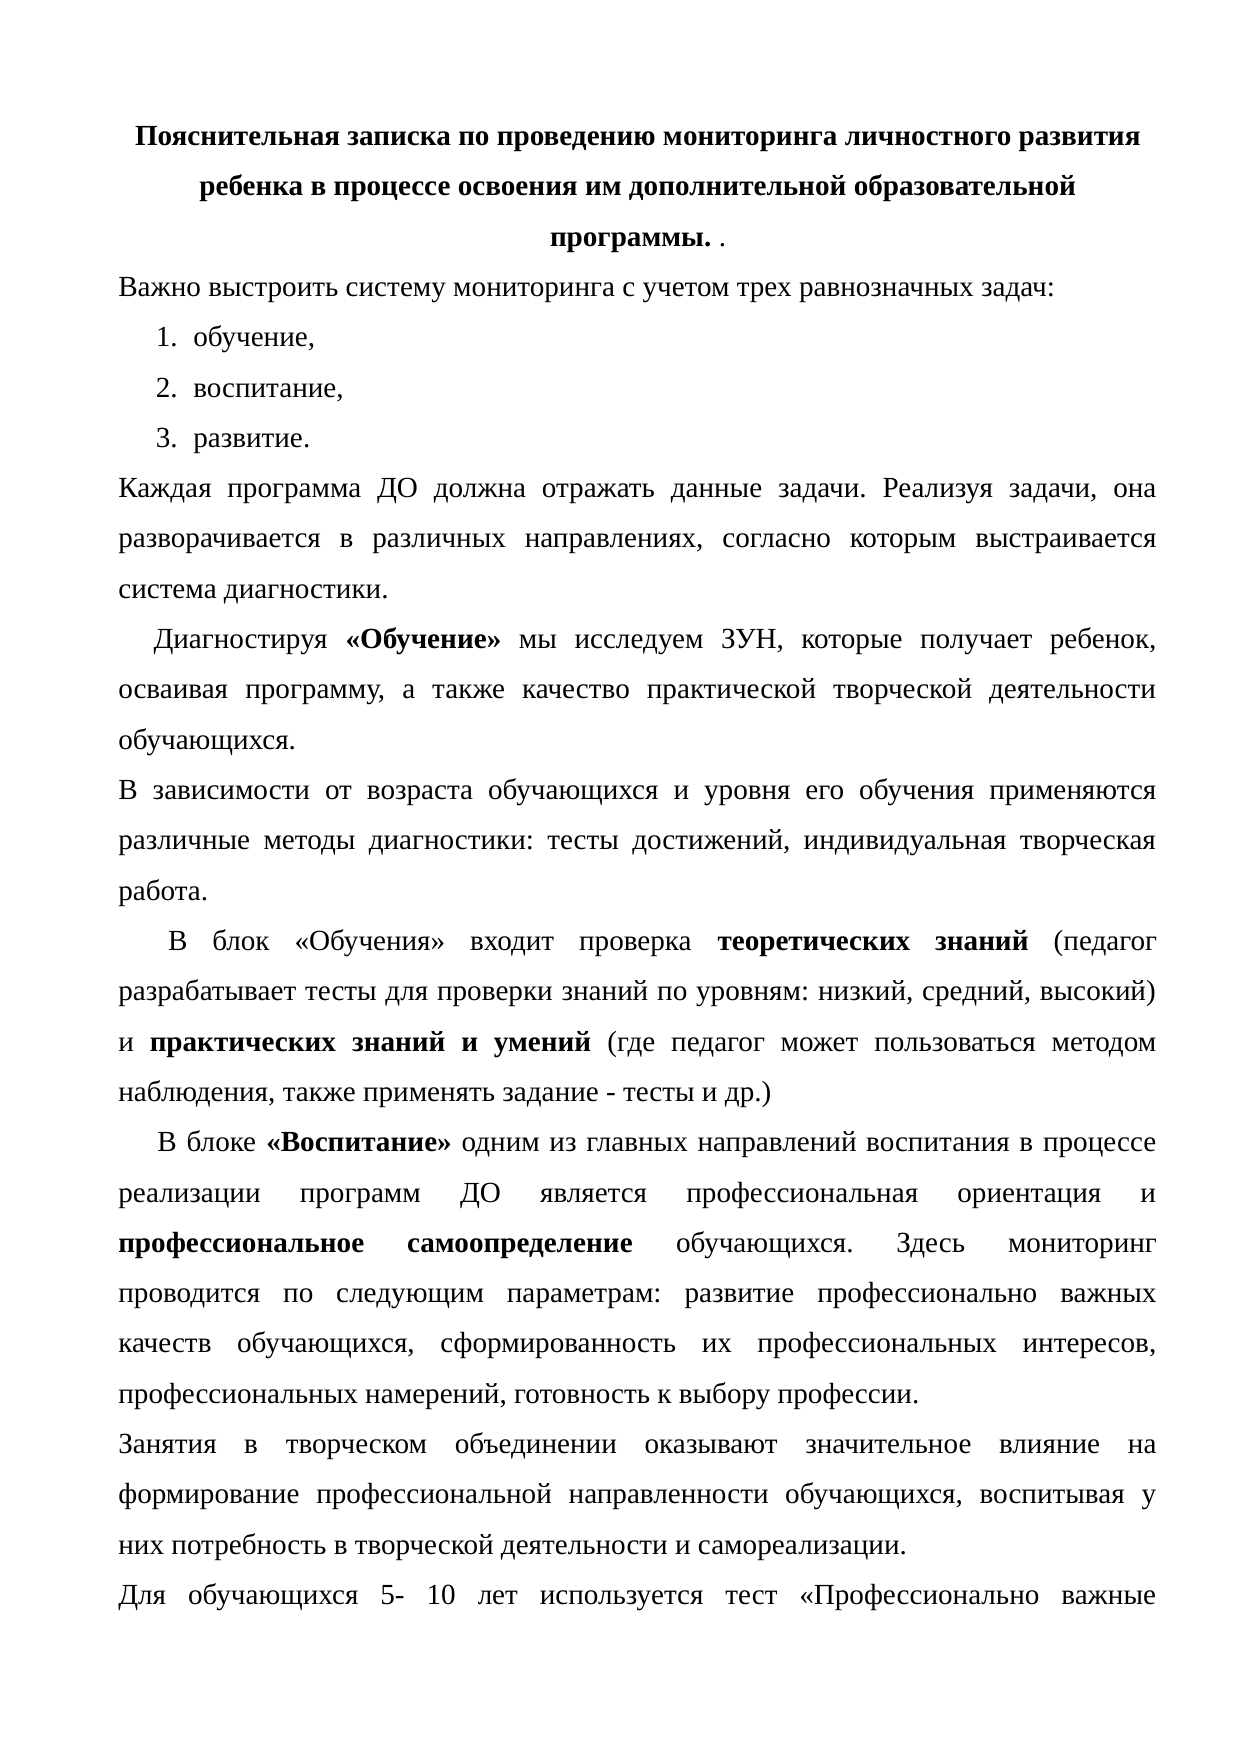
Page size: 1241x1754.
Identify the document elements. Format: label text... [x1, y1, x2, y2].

text Диагностируя «Обучение» мы исследуем ЗУН, которые получает ребенок, осваивая программу, а также качество практической творческой деятельности обучающихся. [118, 621, 1157, 755]
list обучение, [156, 319, 1157, 353]
text В блоке «Воспитание» одним из главных направлений воспитания в процессе реализации программ ДО является профессиональная ориентация и профессиональное самоопределение обучающихся. Здесь мониторинг проводится по следующим параметрам: развитие профессионально важных качеств обучающихся, сформированность их профессиональных интересов, профессиональных намерений, готовность к выбору профессии. [118, 1124, 1157, 1409]
text Пояснительная записка по проведению мониторинга личностного развития ребенка в процессе освоения им дополнительной образовательной программы. . [118, 118, 1157, 252]
text Для обучающихся 5- 10 лет используется тест «Профессионально важные [118, 1577, 1157, 1611]
text В блок «Обучения» входит проверка теоретических знаний (педагог разрабатывает тесты для проверки знаний по уровням: низкий, средний, высокий) и практических знаний и умений (где педагог может пользоваться методом наблюдения, также применять задание - тесты и др.) [118, 923, 1157, 1108]
text В зависимости от возраста обучающихся и уровня его обучения применяются различные методы диагностики: тесты достижений, индивидуальная творческая работа. [118, 772, 1157, 906]
text Каждая программа ДО должна отражать данные задачи. Реализуя задачи, она разворачивается в различных направлениях, согласно которым выстраивается система диагностики. [118, 470, 1157, 604]
list развитие. [156, 420, 1157, 453]
text Занятия в творческом объединении оказывают значительное влияние на формирование профессиональной направленности обучающихся, воспитывая у них потребность в творческой деятельности и самореализации. [118, 1426, 1157, 1560]
list воспитание, [156, 370, 1157, 403]
text Важно выстроить систему мониторинга с учетом трех равнозначных задач: [118, 269, 1157, 303]
